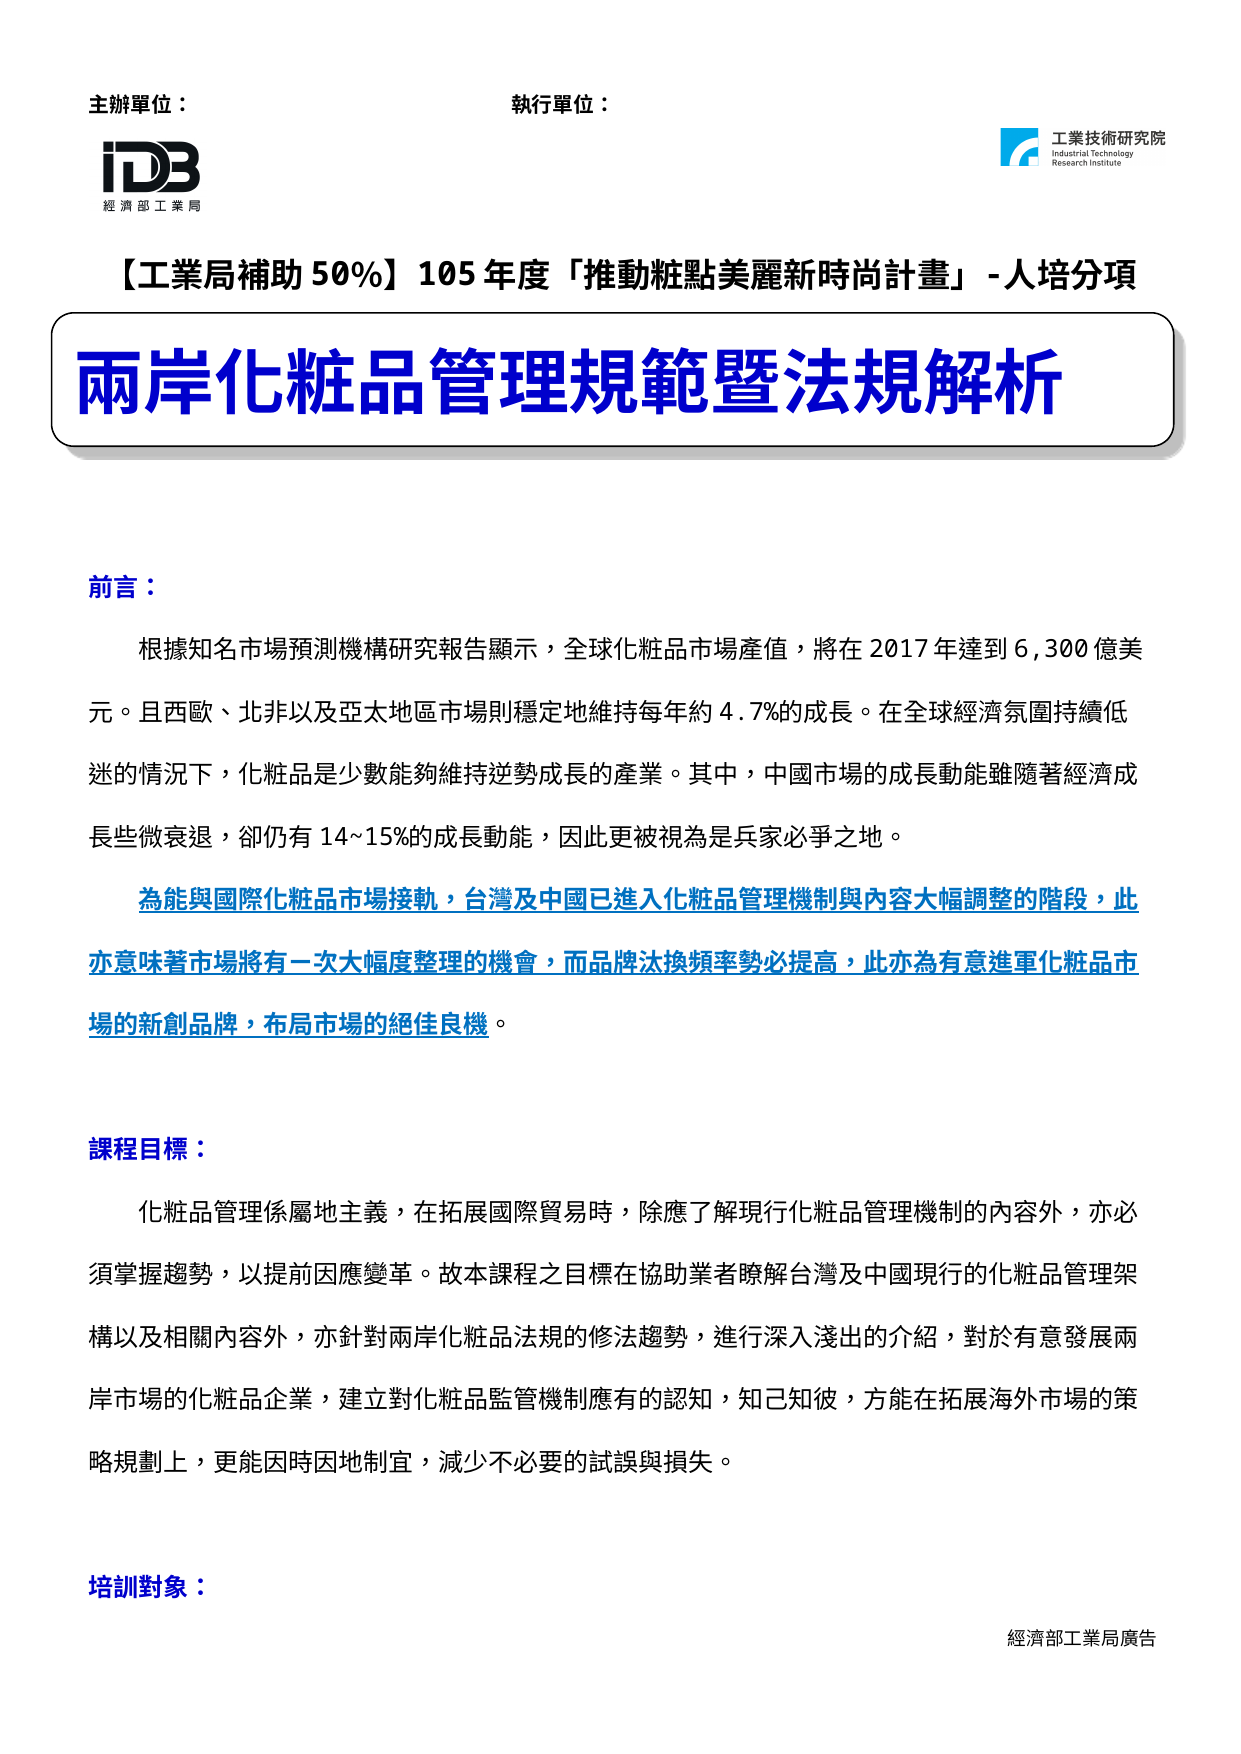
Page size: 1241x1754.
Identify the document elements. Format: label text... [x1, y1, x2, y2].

text 根據知名市場預測機構研究報告顯示，全球化粧品市場產值，將在2017年達到6,300億美元。且西歐、北非以及亞太地區市場則穩定地維持每年約4.7%的成長。在全球經濟氛圍持續低迷的情況下，化粧品是少數能夠維持逆勢成長的產業。其中，中國市場的成長動能雖隨著經濟成長些微衰退，卻仍有14~15%的成長動能，因此更被視為是兵家必爭之地。 [89, 606, 1152, 856]
text 課程目標： [89, 1106, 1152, 1169]
text 【工業局補助50％】105年度「推動粧點美麗新時尚計畫」-人培分項 [89, 231, 1152, 294]
text 前言： [89, 544, 1152, 606]
text 培訓對象： [89, 1544, 1152, 1606]
text 化粧品管理係屬地主義，在拓展國際貿易時，除應了解現行化粧品管理機制的內容外，亦必須掌握趨勢，以提前因應變革。故本課程之目標在協助業者瞭解台灣及中國現行的化粧品管理架構以及相關內容外，亦針對兩岸化粧品法規的修法趨勢，進行深入淺出的介紹，對於有意發展兩岸市場的化粧品企業，建立對化粧品監管機制應有的認知，知己知彼，方能在拓展海外市場的策略規劃上，更能因時因地制宜，減少不必要的試誤與損失。 [89, 1169, 1152, 1481]
text 為能與國際化粧品市場接軌，台灣及中國已進入化粧品管理機制與內容大幅調整的階段，此亦意味著市場將有ㄧ次大幅度整理的機會，而品牌汰換頻率勢必提高，此亦為有意進軍化粧品市場的新創品牌，布局市場的絕佳良機。 [89, 856, 1152, 1044]
